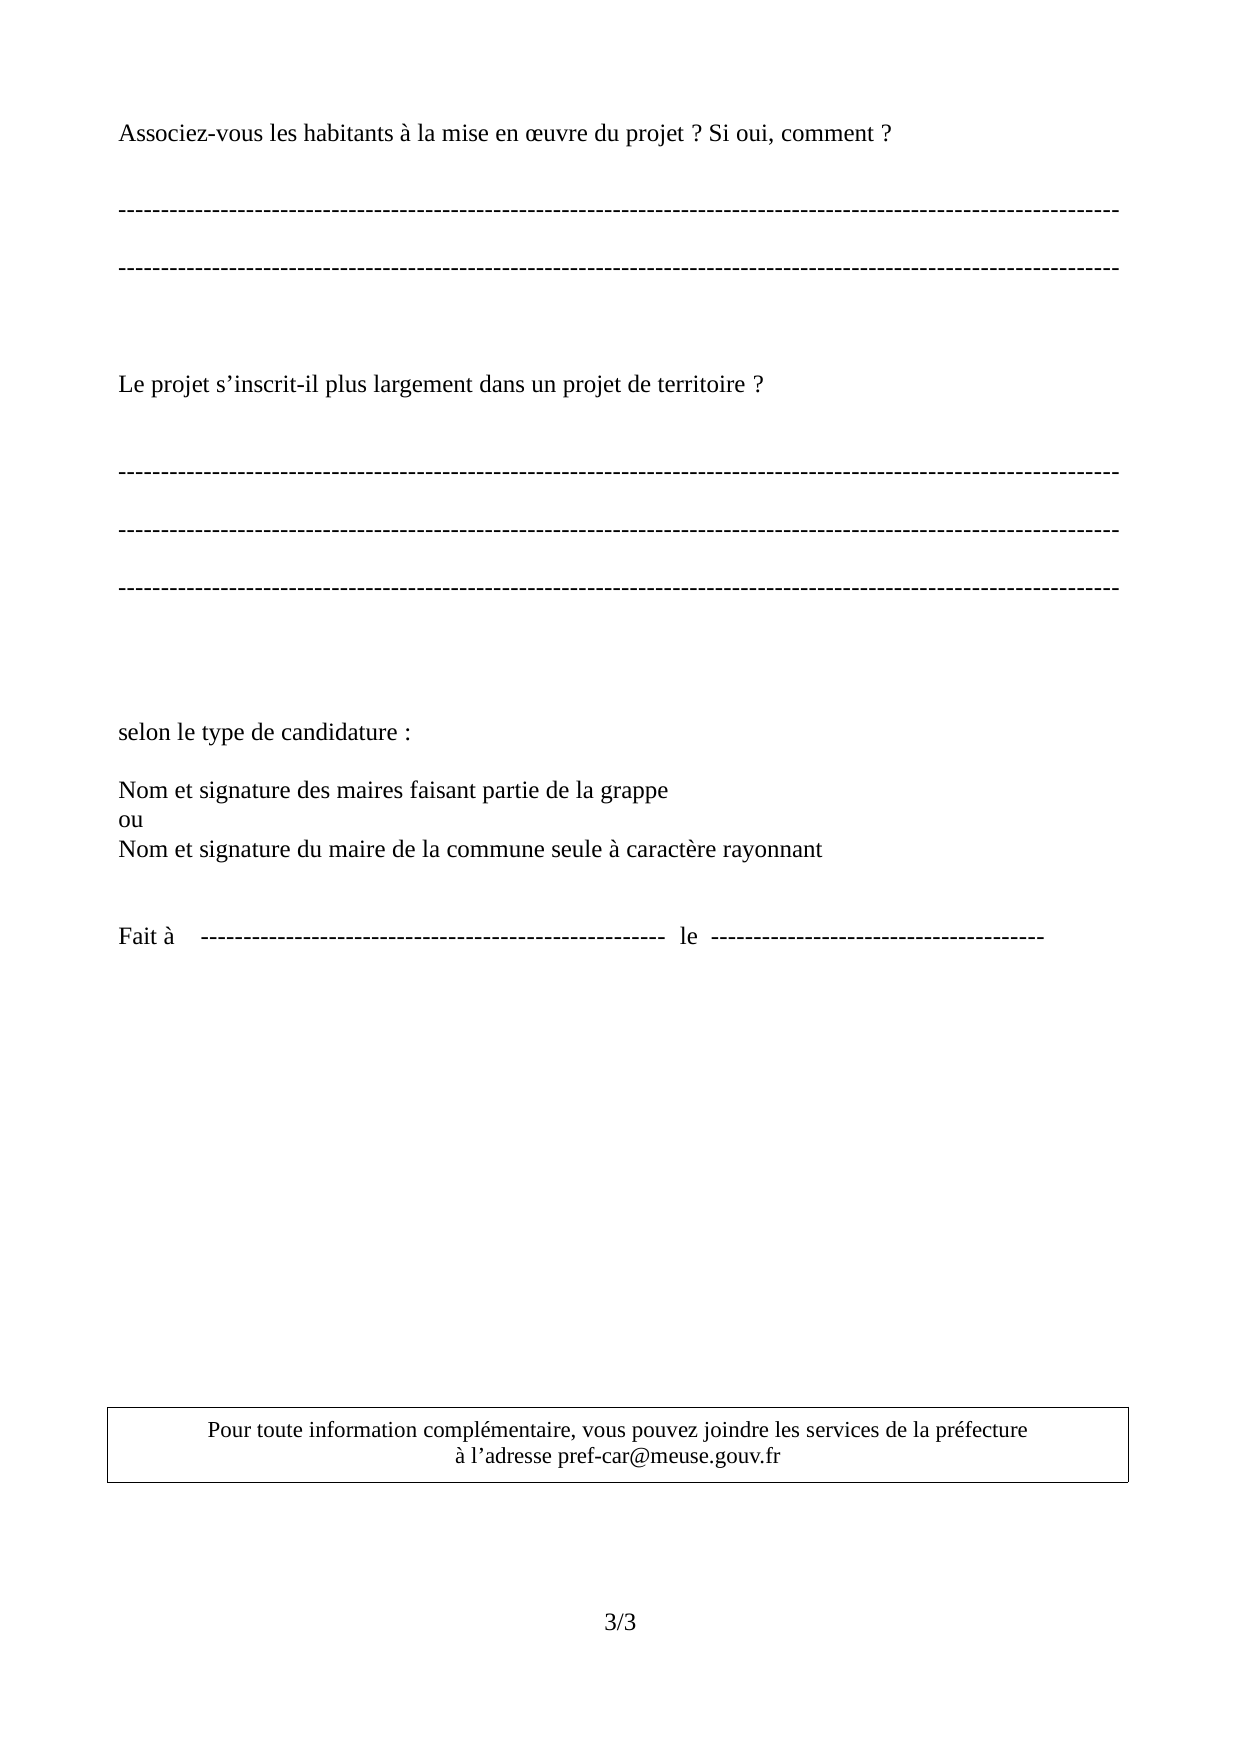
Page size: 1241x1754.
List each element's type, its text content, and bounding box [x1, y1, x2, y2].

text Fait à le [118, 921, 1122, 950]
text Le projet s’inscrit-il plus largement dans un projet de territoire ? [118, 368, 1122, 397]
text Associez-vous les habitants à la mise en œuvre du projet ? Si oui, comment ? [118, 118, 1122, 147]
text à l’adresse pref-car@meuse.gouv.fr [116, 1442, 1119, 1469]
text Nom et signature du maire de la commune seule à caractère rayonnant [118, 833, 1122, 862]
text ou [118, 804, 1122, 833]
text Pour toute information complémentaire, vous pouvez joindre les services de la préfecture [116, 1416, 1119, 1442]
text selon le type de candidature : [118, 717, 1122, 746]
text Nom et signature des maires faisant partie de la grappe [118, 775, 1122, 804]
